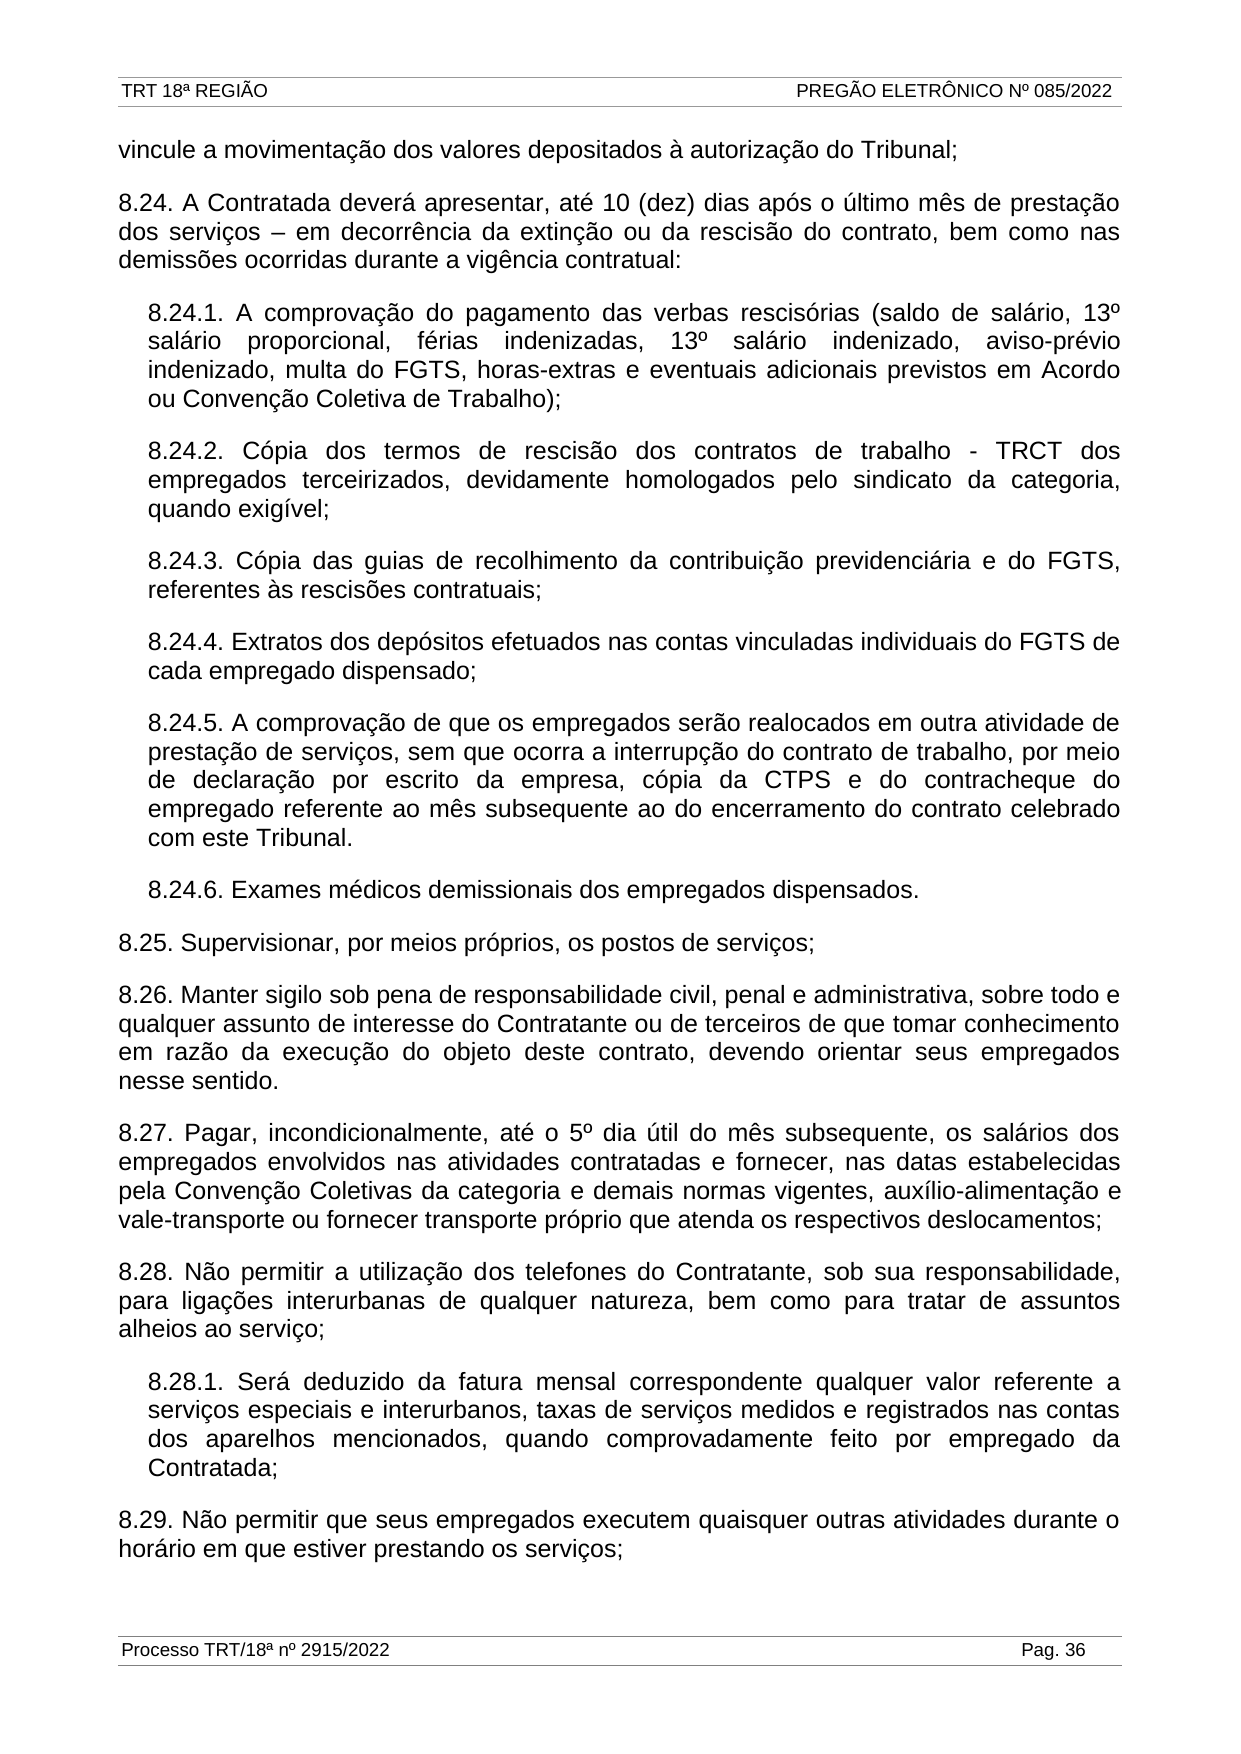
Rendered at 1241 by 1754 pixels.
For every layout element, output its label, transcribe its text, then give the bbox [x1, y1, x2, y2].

text 8.28.1. Será deduzido da fatura mensal correspondente qualquer valor referente a serviços especiais e interurbanos, taxas de serviços medidos e registrados nas contas dos aparelhos mencionados, quando comprovadamente feito por empregado da Contratada; [148, 1367, 1122, 1482]
text 8.27. Pagar, incondicionalmente, até o 5º dia útil do mês subsequente, os salários dos empregados envolvidos nas atividades contratadas e fornecer, nas datas estabelecidas pela Convenção Coletivas da categoria e demais normas vigentes, auxílio-alimentação e vale-transporte ou fornecer transporte próprio que atenda os respectivos deslocamentos; [118, 1118, 1122, 1233]
text 8.24.5. A comprovação de que os empregados serão realocados em outra atividade de prestação de serviços, sem que ocorra a interrupção do contrato de trabalho, por meio de declaração por escrito da empresa, cópia da CTPS e do contracheque do empregado referente ao mês subsequente ao do encerramento do contrato celebrado com este Tribunal. [148, 708, 1122, 852]
text 8.24.3. Cópia das guias de recolhimento da contribuição previdenciária e do FGTS, referentes às rescisões contratuais; [148, 546, 1122, 603]
text 8.25. Supervisionar, por meios próprios, os postos de serviços; [118, 928, 1122, 956]
text 8.24.2. Cópia dos termos de rescisão dos contratos de trabalho - TRCT dos empregados terceirizados, devidamente homologados pelo sindicato da categoria, quando exigível; [148, 436, 1122, 522]
text 8.24.1. A comprovação do pagamento das verbas rescisórias (saldo de salário, 13º salário proporcional, férias indenizadas, 13º salário indenizado, aviso-prévio indenizado, multa do FGTS, horas-extras e eventuais adicionais previstos em Acordo ou Convenção Coletiva de Trabalho); [148, 298, 1122, 413]
text 8.29. Não permitir que seus empregados executem quaisquer outras atividades durante o horário em que estiver prestando os serviços; [118, 1505, 1122, 1563]
text 8.24.4. Extratos dos depósitos efetuados nas contas vinculadas individuais do FGTS de cada empregado dispensado; [148, 627, 1122, 684]
text 8.24.6. Exames médicos demissionais dos empregados dispensados. [148, 875, 1122, 904]
text 8.24. A Contratada deverá apresentar, até 10 (dez) dias após o último mês de prestação dos serviços – em decorrência da extinção ou da rescisão do contrato, bem como nas demissões ocorridas durante a vigência contratual: [118, 188, 1122, 274]
text 8.26. Manter sigilo sob pena de responsabilidade civil, penal e administrativa, sobre todo e qualquer assunto de interesse do Contratante ou de terceiros de que tomar conhecimento em razão da execução do objeto deste contrato, devendo orientar seus empregados nesse sentido. [118, 980, 1122, 1095]
text 8.28. Não permitir a utilização dos telefones do Contratante, sob sua responsabilidade, para ligações interurbanas de qualquer natureza, bem como para tratar de assuntos alheios ao serviço; [118, 1257, 1122, 1343]
text vincule a movimentação dos valores depositados à autorização do Tribunal; [118, 136, 1122, 164]
